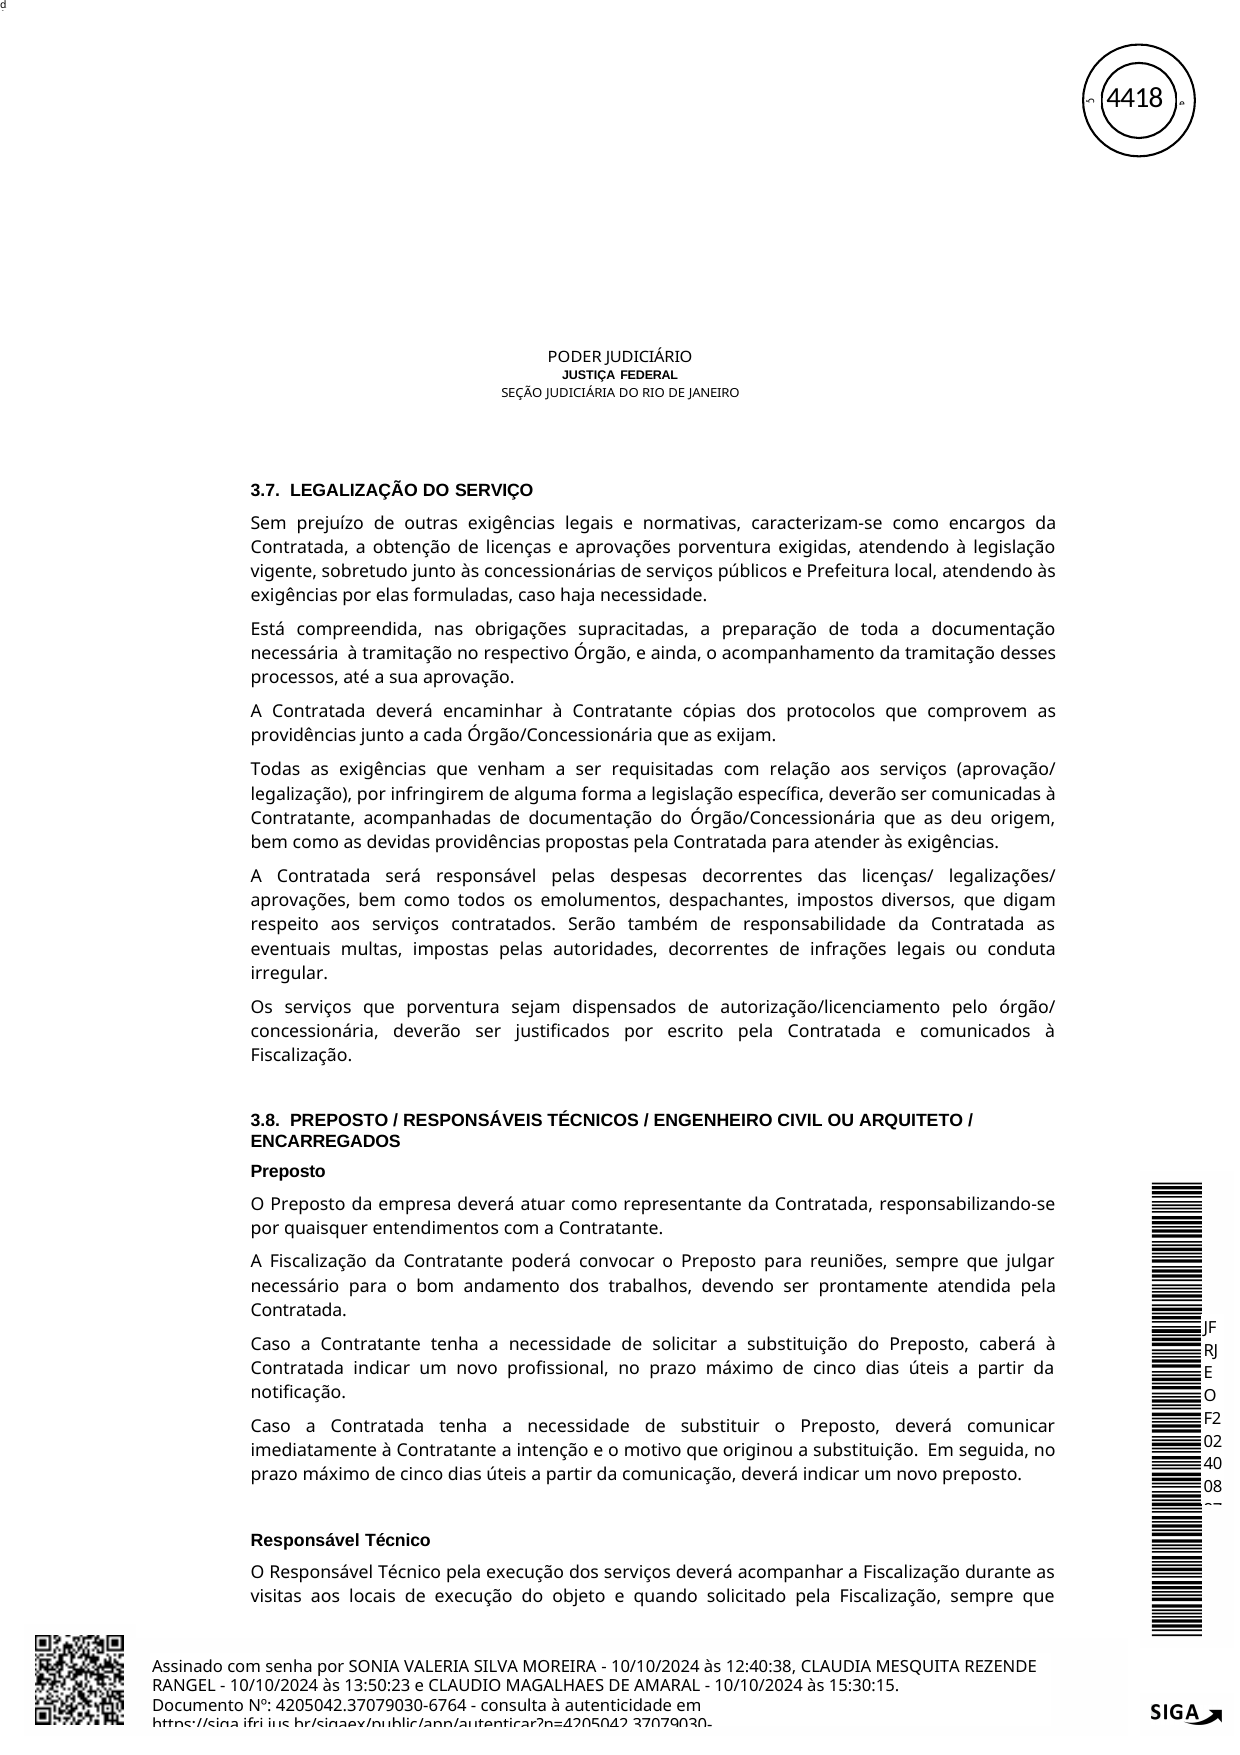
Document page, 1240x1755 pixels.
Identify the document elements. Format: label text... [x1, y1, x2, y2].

text Está compreendida, nas obrigações supracitadas, a preparação de toda a documentação necessária à tramitação no respectivo Órgão, e ainda, o acompanhamento da tramitação desses processos, até a sua aprovação. [250, 616, 1056, 689]
text O Responsável Técnico pela execução dos serviços deverá acompanhar a Fiscalização durante as visitas aos locais de execução do objeto e quando solicitado pela Fiscalização, sempre que [250, 1559, 1056, 1608]
text Caso a Contratante tenha a necessidade de solicitar a substituição do Preposto, caberá à Contratada indicar um novo profissional, no prazo máximo de cinco dias úteis a partir da notificação. [250, 1331, 1056, 1404]
subtitle Responsável Técnico [250, 1529, 1069, 1550]
list PREPOSTO / RESPONSÁVEIS TÉCNICOS / ENGENHEIRO CIVIL OU ARQUITETO / ENCARREGADOS [250, 1110, 979, 1151]
text d [0, 0, 6, 10]
text Sem prejuízo de outras exigências legais e normativas, caracterizam-se como encargos da Contratada, a obtenção de licenças e aprovações porventura exigidas, atendendo à legislação vigente, sobretudo junto às concessionárias de serviços públicos e Prefeitura local, atendendo às exigências por elas formuladas, caso haja necessidade. [250, 510, 1056, 607]
text Os serviços que porventura sejam dispensados de autorização/licenciamento pelo órgão/ concessionária, deverão ser justificados por escrito pela Contratada e comunicados à Fiscalização. [250, 994, 1056, 1067]
text JFRJEOF202400887V03 [1203, 1316, 1224, 1504]
text A Fiscalização da Contratante poderá convocar o Preposto para reuniões, sempre que julgar necessário para o bom andamento dos trabalhos, devendo ser prontamente atendida pela Contratada. [250, 1249, 1056, 1322]
text JUSTIÇA FEDERAL [175, 367, 1065, 382]
subtitle Preposto [250, 1160, 1069, 1181]
text Todas as exigências que venham a ser requisitadas com relação aos serviços (aprovação/ legalização), por infringirem de alguma forma a legislação específica, deverão ser comunicadas à Contratante, acompanhadas de documentação do Órgão/Concessionária que as deu origem, bem como as devidas providências propostas pela Contratada para atender às exigências. [250, 757, 1056, 853]
text Caso a Contratada tenha a necessidade de substituir o Preposto, deverá comunicar imediatamente à Contratante a intenção e o motivo que originou a substituição. Em seguida, no prazo máximo de cinco dias úteis a partir da comunicação, deverá indicar um novo preposto. [250, 1413, 1056, 1486]
text A Contratada deverá encaminhar à Contratante cópias dos protocolos que comprovem as providências junto a cada Órgão/Concessionária que as exijam. [250, 698, 1056, 747]
list LEGALIZAÇÃO DO SERVIÇO [250, 480, 1069, 500]
text O Preposto da empresa deverá atuar como representante da Contratada, responsabilizando-se por quaisquer entendimentos com a Contratante. [250, 1191, 1056, 1239]
text e [1179, 97, 1193, 105]
text SEÇÃO JUDICIÁRIA DO RIO DE JANEIRO [175, 384, 1065, 401]
text ç [1085, 98, 1099, 106]
text PODER JUDICIÁRIO [175, 346, 1065, 367]
text A Contratada será responsável pelas despesas decorrentes das licenças/ legalizações/ aprovações, bem como todos os emolumentos, despachantes, impostos diversos, que digam respeito aos serviços contratados. Serão também de responsabilidade da Contratada as eventuais multas, impostas pelas autoridades, decorrentes de infrações legais ou conduta irregular. [250, 863, 1056, 984]
